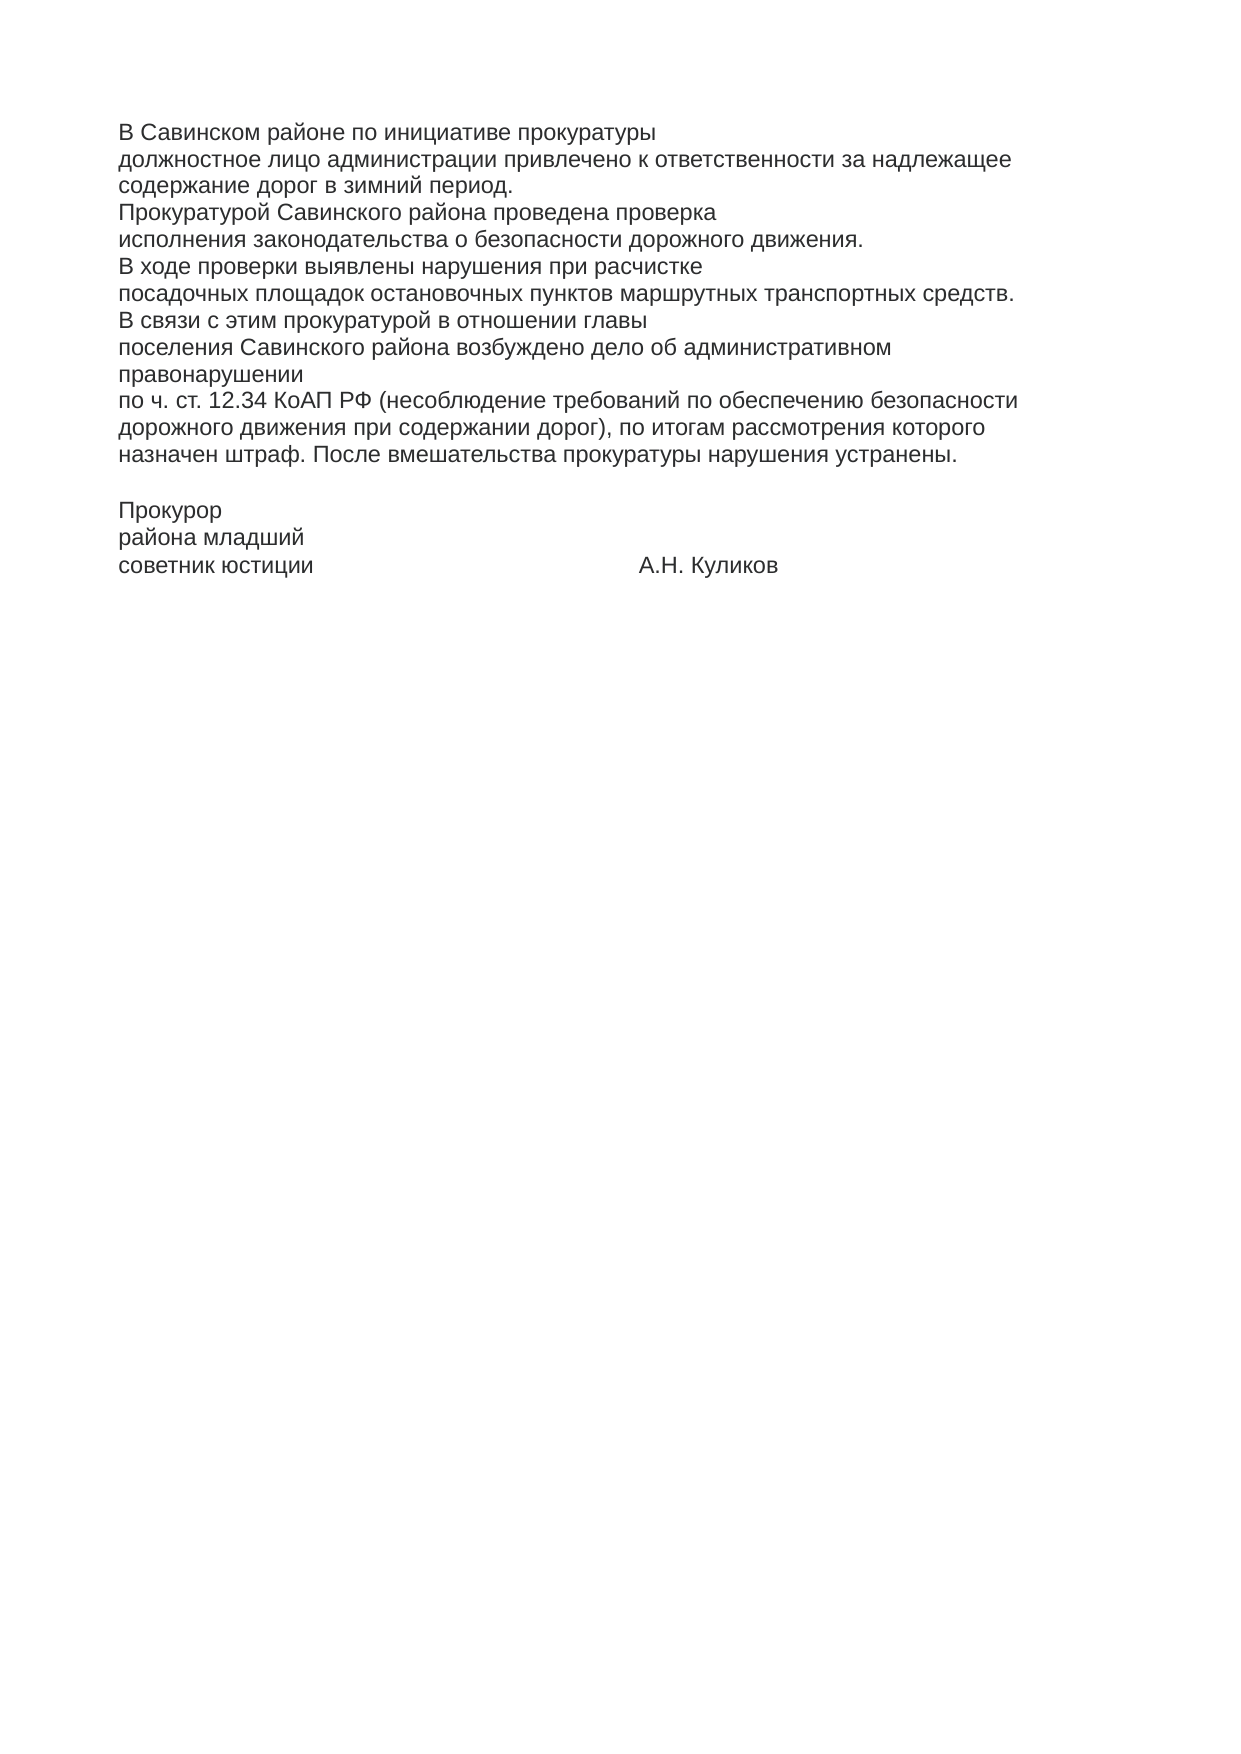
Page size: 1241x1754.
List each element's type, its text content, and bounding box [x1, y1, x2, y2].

text В Савинском районе по инициативе прокуратуры должностное лицо администрации привлечено к ответственности за надлежащее содержание дорог в зимний период. Прокуратурой Савинского района проведена проверка исполнения законодательства о безопасности дорожного движения. В ходе проверки выявлены нарушения при расчистке посадочных площадок остановочных пунктов маршрутных транспортных средств. В связи с этим прокуратурой в отношении главы поселения Савинского района возбуждено дело об административном правонарушении по ч. ст. 12.34 КоАП РФ (несоблюдение требований по обеспечению безопасности дорожного движения при содержании дорог), по итогам рассмотрения которого назначен штраф. После вмешательства прокуратуры нарушения устранены. Прокурор района младший советник юстиции А.Н. Куликов [118, 118, 1122, 579]
